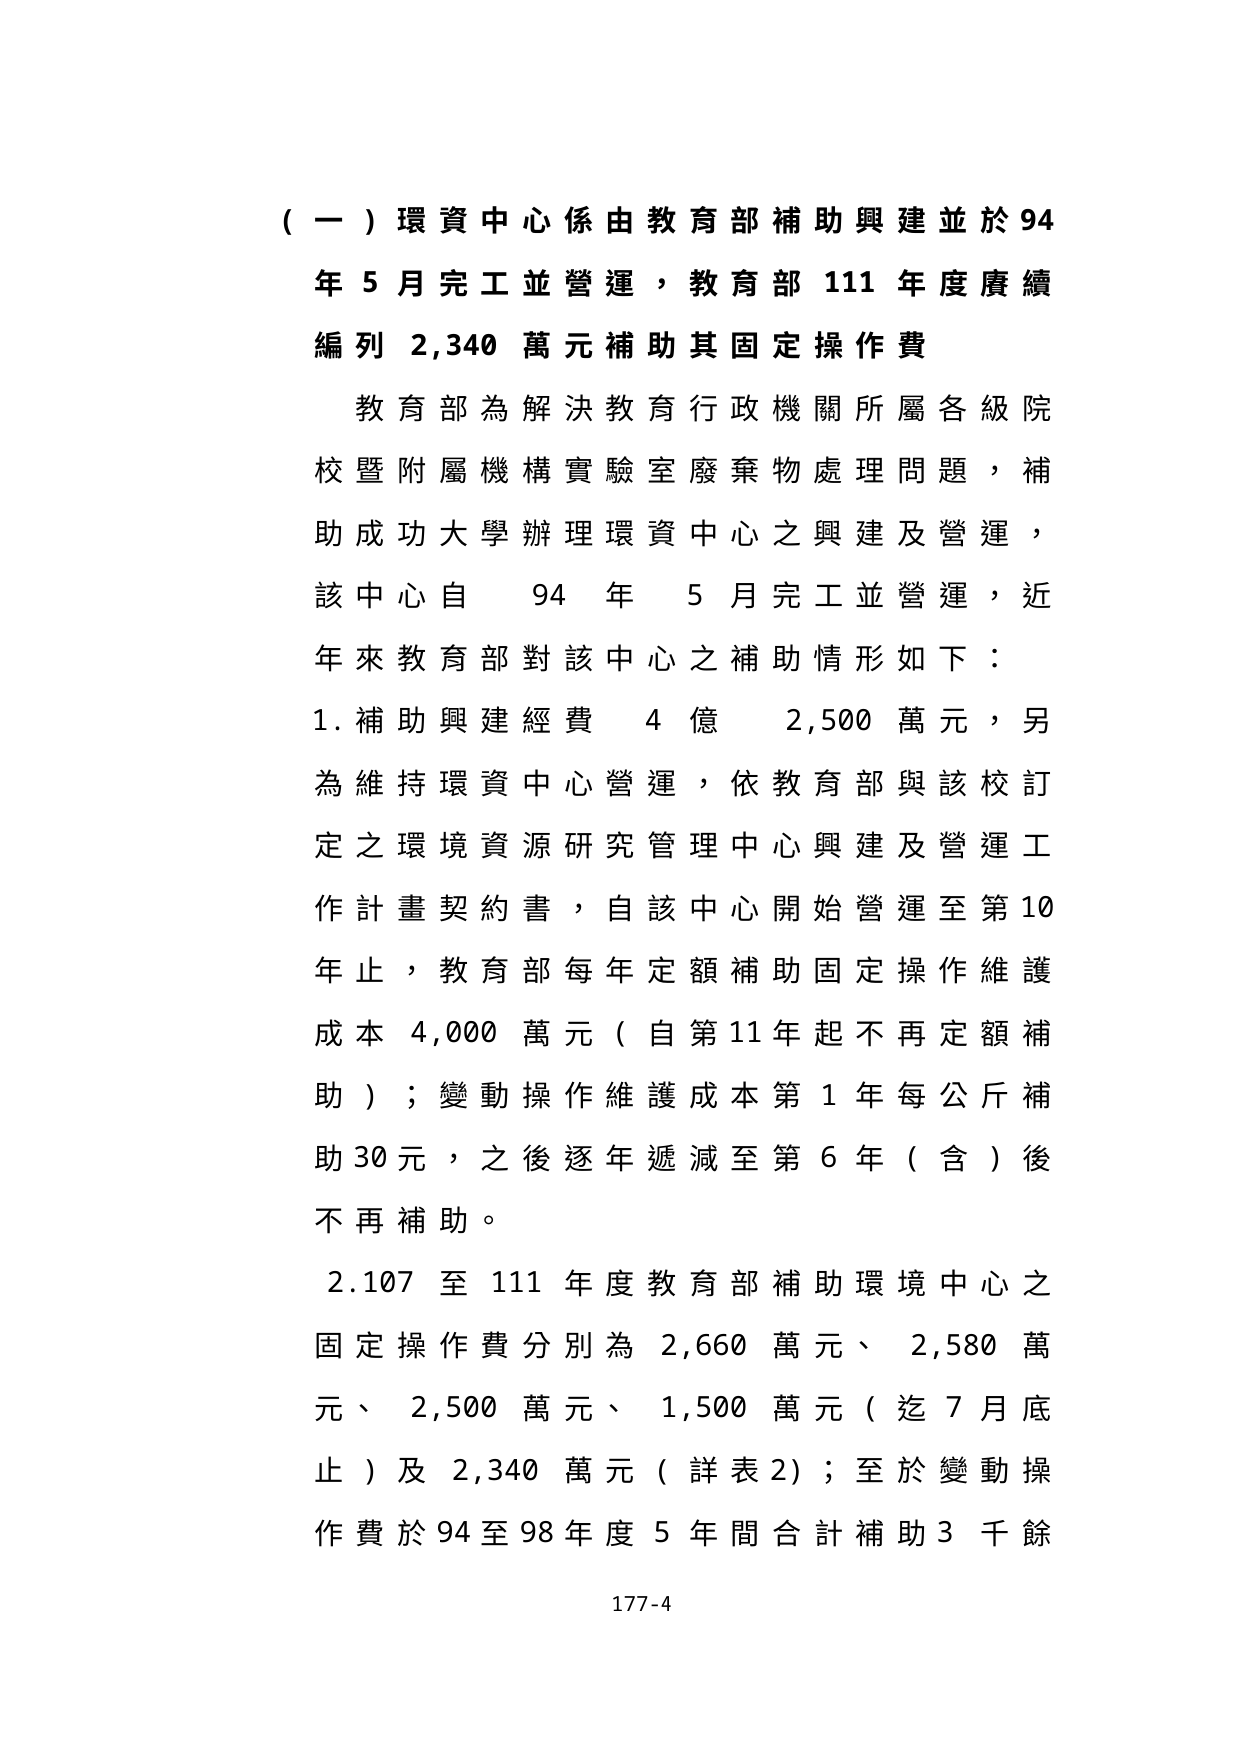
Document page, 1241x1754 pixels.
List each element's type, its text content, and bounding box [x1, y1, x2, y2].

text (一)環資中心係由教育部補助興建並於94年5月完工並營運，教育部111年度賡續編列2,340萬元補助其固定操作費 [242, 177, 1058, 365]
text 2.107至111年度教育部補助環境中心之固定操作費分別為2,660萬元、2,580萬元、2,500萬元、1,500萬元(迄7月底止)及2,340萬元(詳表2)；至於變動操作費於94至98年度5年間合計補助3 千餘 [271, 1240, 1058, 1552]
text 1.補助興建經費 4 億 2,500萬元，另為維持環資中心營運，依教育部與該校訂定之環境資源研究管理中心興建及營運工作計畫契約書，自該中心開始營運至第10年止，教育部每年定額補助固定操作維護成本4,000萬元(自第11年起不再定額補助)；變動操作維護成本第1年每公斤補助30元，之後逐年遞減至第6年(含)後不再補助。 [271, 677, 1058, 1240]
text 教育部為解決教育行政機關所屬各級院校暨附屬機構實驗室廢棄物處理問題，補助成功大學辦理環資中心之興建及營運，該中心自 94 年 5 月完工並營運，近年來教育部對該中心之補助情形如下： [271, 365, 1058, 677]
